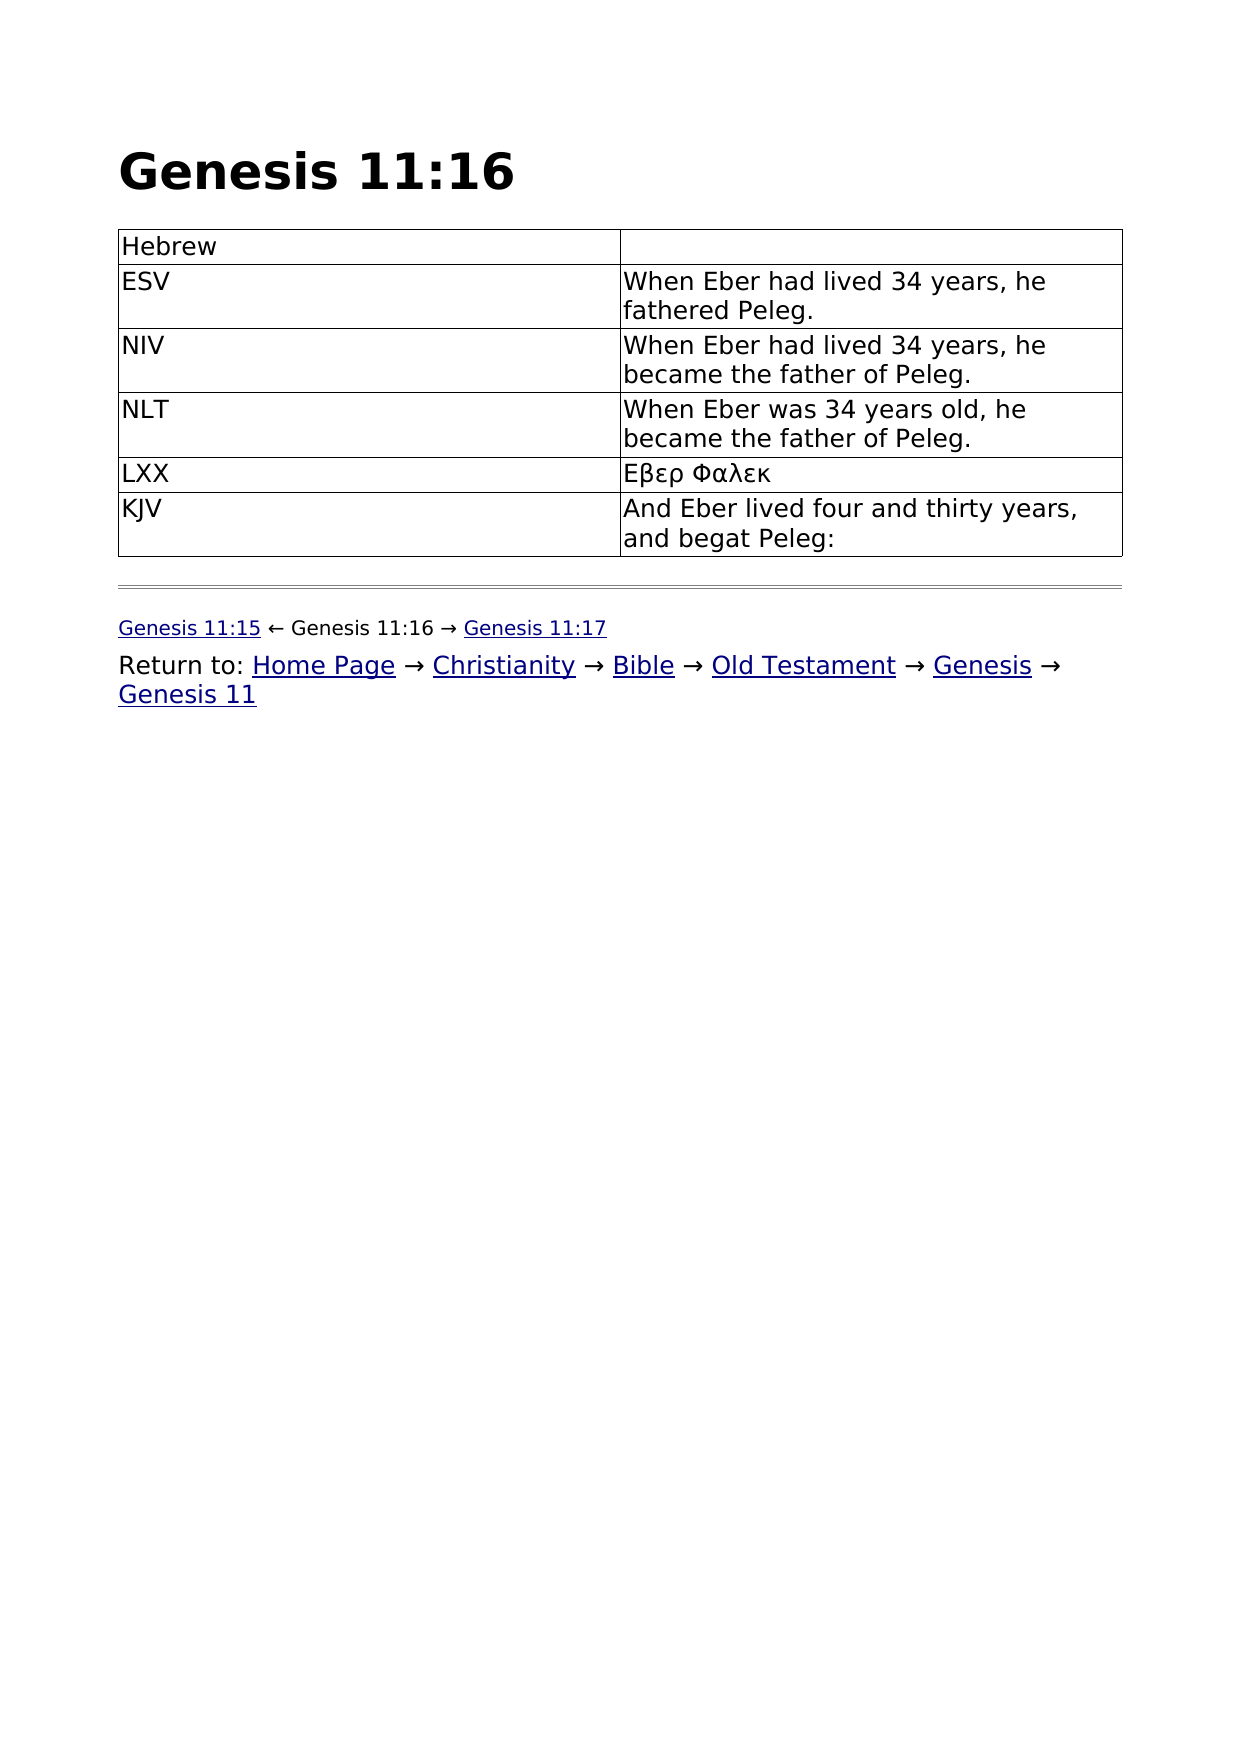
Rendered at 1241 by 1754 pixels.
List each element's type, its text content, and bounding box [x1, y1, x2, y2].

table_cell KJV [119, 493, 620, 556]
table_cell ESV [119, 265, 620, 328]
table_cell NLT [119, 393, 620, 457]
table_cell NIV [119, 329, 620, 392]
table_header Hebrew [119, 230, 620, 264]
table_cell When Eber had lived 34 years, he fathered Peleg. [621, 265, 1122, 328]
text Return to: Home Page → Christianity → Bible → Old Testament → Genesis → Genesis 11 [118, 651, 1122, 709]
table_cell Εβερ Φαλεκ [621, 458, 1122, 492]
table_cell And Eber lived four and thirty years, and begat Peleg: [621, 493, 1122, 556]
table_cell LXX [119, 458, 620, 492]
table_cell When Eber had lived 34 years, he became the father of Peleg. [621, 329, 1122, 392]
subtitle Genesis 11:16 [118, 143, 1122, 201]
text Genesis 11:15 ← Genesis 11:16 → Genesis 11:17 [118, 617, 1122, 651]
table_header [621, 230, 1122, 264]
table_cell When Eber was 34 years old, he became the father of Peleg. [621, 393, 1122, 457]
